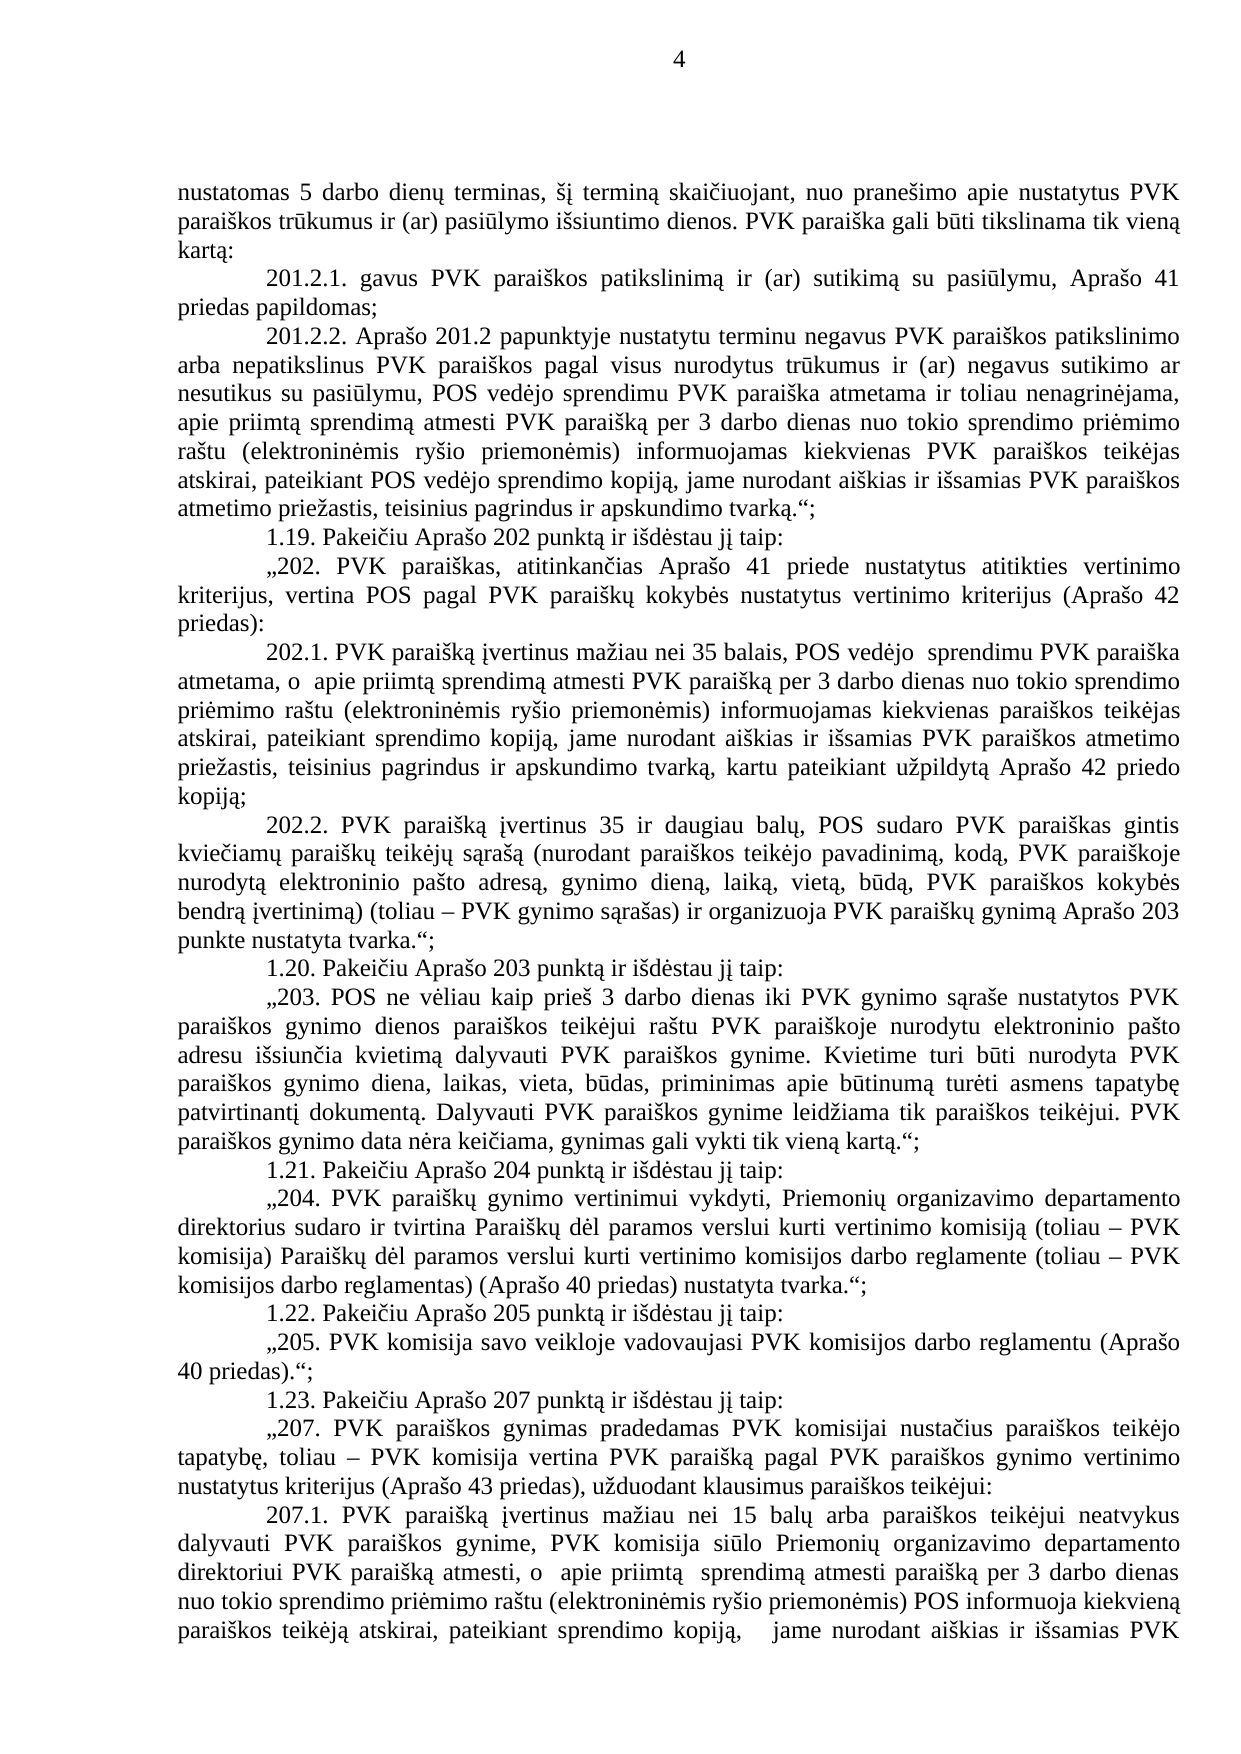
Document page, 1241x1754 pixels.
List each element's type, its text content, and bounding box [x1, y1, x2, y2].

text 201.2.2. Aprašo 201.2 papunktyje nustatytu terminu negavus PVK paraiškos patikslinimo arba nepatikslinus PVK paraiškos pagal visus nurodytus trūkumus ir (ar) negavus sutikimo ar nesutikus su pasiūlymu, POS vedėjo sprendimu PVK paraiška atmetama ir toliau nenagrinėjama, apie priimtą sprendimą atmesti PVK paraišką per 3 darbo dienas nuo tokio sprendimo priėmimo raštu (elektroninėmis ryšio priemonėmis) informuojamas kiekvienas PVK paraiškos teikėjas atskirai, pateikiant POS vedėjo sprendimo kopiją, jame nurodant aiškias ir išsamias PVK paraiškos atmetimo priežastis, teisinius pagrindus ir apskundimo tvarką.“; [177, 321, 1181, 522]
text 202.2. PVK paraišką įvertinus 35 ir daugiau balų, POS sudaro PVK paraiškas gintis kviečiamų paraiškų teikėjų sąrašą (nurodant paraiškos teikėjo pavadinimą, kodą, PVK paraiškoje nurodytą elektroninio pašto adresą, gynimo dieną, laiką, vietą, būdą, PVK paraiškos kokybės bendrą įvertinimą) (toliau – PVK gynimo sąrašas) ir organizuoja PVK paraiškų gynimą Aprašo 203 punkte nustatyta tvarka.“; [177, 810, 1181, 953]
text 1.23. Pakeičiu Aprašo 207 punktą ir išdėstau jį taip: [177, 1385, 1181, 1413]
text nustatomas 5 darbo dienų terminas, šį terminą skaičiuojant, nuo pranešimo apie nustatytus PVK paraiškos trūkumus ir (ar) pasiūlymo išsiuntimo dienos. PVK paraiška gali būti tikslinama tik vieną kartą: [177, 177, 1181, 263]
text 207.1. PVK paraišką įvertinus mažiau nei 15 balų arba paraiškos teikėjui neatvykus dalyvauti PVK paraiškos gynime, PVK komisija siūlo Priemonių organizavimo departamento direktoriui PVK paraišką atmesti, o apie priimtą sprendimą atmesti paraišką per 3 darbo dienas nuo tokio sprendimo priėmimo raštu (elektroninėmis ryšio priemonėmis) POS informuoja kiekvieną paraiškos teikėją atskirai, pateikiant sprendimo kopiją, jame nurodant aiškias ir išsamias PVK [177, 1500, 1181, 1643]
text 1.22. Pakeičiu Aprašo 205 punktą ir išdėstau jį taip: [177, 1298, 1181, 1327]
text 201.2.1. gavus PVK paraiškos patikslinimą ir (ar) sutikimą su pasiūlymu, Aprašo 41 priedas papildomas; [177, 263, 1181, 321]
text „202. PVK paraiškas, atitinkančias Aprašo 41 priede nustatytus atitikties vertinimo kriterijus, vertina POS pagal PVK paraiškų kokybės nustatytus vertinimo kriterijus (Aprašo 42 priedas): [177, 551, 1181, 637]
text 1.19. Pakeičiu Aprašo 202 punktą ir išdėstau jį taip: [177, 522, 1181, 551]
text 202.1. PVK paraišką įvertinus mažiau nei 35 balais, POS vedėjo sprendimu PVK paraiška atmetama, o apie priimtą sprendimą atmesti PVK paraišką per 3 darbo dienas nuo tokio sprendimo priėmimo raštu (elektroninėmis ryšio priemonėmis) informuojamas kiekvienas paraiškos teikėjas atskirai, pateikiant sprendimo kopiją, jame nurodant aiškias ir išsamias PVK paraiškos atmetimo priežastis, teisinius pagrindus ir apskundimo tvarką, kartu pateikiant užpildytą Aprašo 42 priedo kopiją; [177, 637, 1181, 810]
text 1.21. Pakeičiu Aprašo 204 punktą ir išdėstau jį taip: [177, 1155, 1181, 1183]
text „204. PVK paraiškų gynimo vertinimui vykdyti, Priemonių organizavimo departamento direktorius sudaro ir tvirtina Paraiškų dėl paramos verslui kurti vertinimo komisiją (toliau – PVK komisija) Paraiškų dėl paramos verslui kurti vertinimo komisijos darbo reglamente (toliau – PVK komisijos darbo reglamentas) (Aprašo 40 priedas) nustatyta tvarka.“; [177, 1183, 1181, 1298]
text „203. POS ne vėliau kaip prieš 3 darbo dienas iki PVK gynimo sąraše nustatytos PVK paraiškos gynimo dienos paraiškos teikėjui raštu PVK paraiškoje nurodytu elektroninio pašto adresu išsiunčia kvietimą dalyvauti PVK paraiškos gynime. Kvietime turi būti nurodyta PVK paraiškos gynimo diena, laikas, vieta, būdas, priminimas apie būtinumą turėti asmens tapatybę patvirtinantį dokumentą. Dalyvauti PVK paraiškos gynime leidžiama tik paraiškos teikėjui. PVK paraiškos gynimo data nėra keičiama, gynimas gali vykti tik vieną kartą.“; [177, 982, 1181, 1155]
text 1.20. Pakeičiu Aprašo 203 punktą ir išdėstau jį taip: [177, 953, 1181, 982]
text „207. PVK paraiškos gynimas pradedamas PVK komisijai nustačius paraiškos teikėjo tapatybę, toliau – PVK komisija vertina PVK paraišką pagal PVK paraiškos gynimo vertinimo nustatytus kriterijus (Aprašo 43 priedas), užduodant klausimus paraiškos teikėjui: [177, 1413, 1181, 1500]
text „205. PVK komisija savo veikloje vadovaujasi PVK komisijos darbo reglamentu (Aprašo 40 priedas).“; [177, 1327, 1181, 1385]
